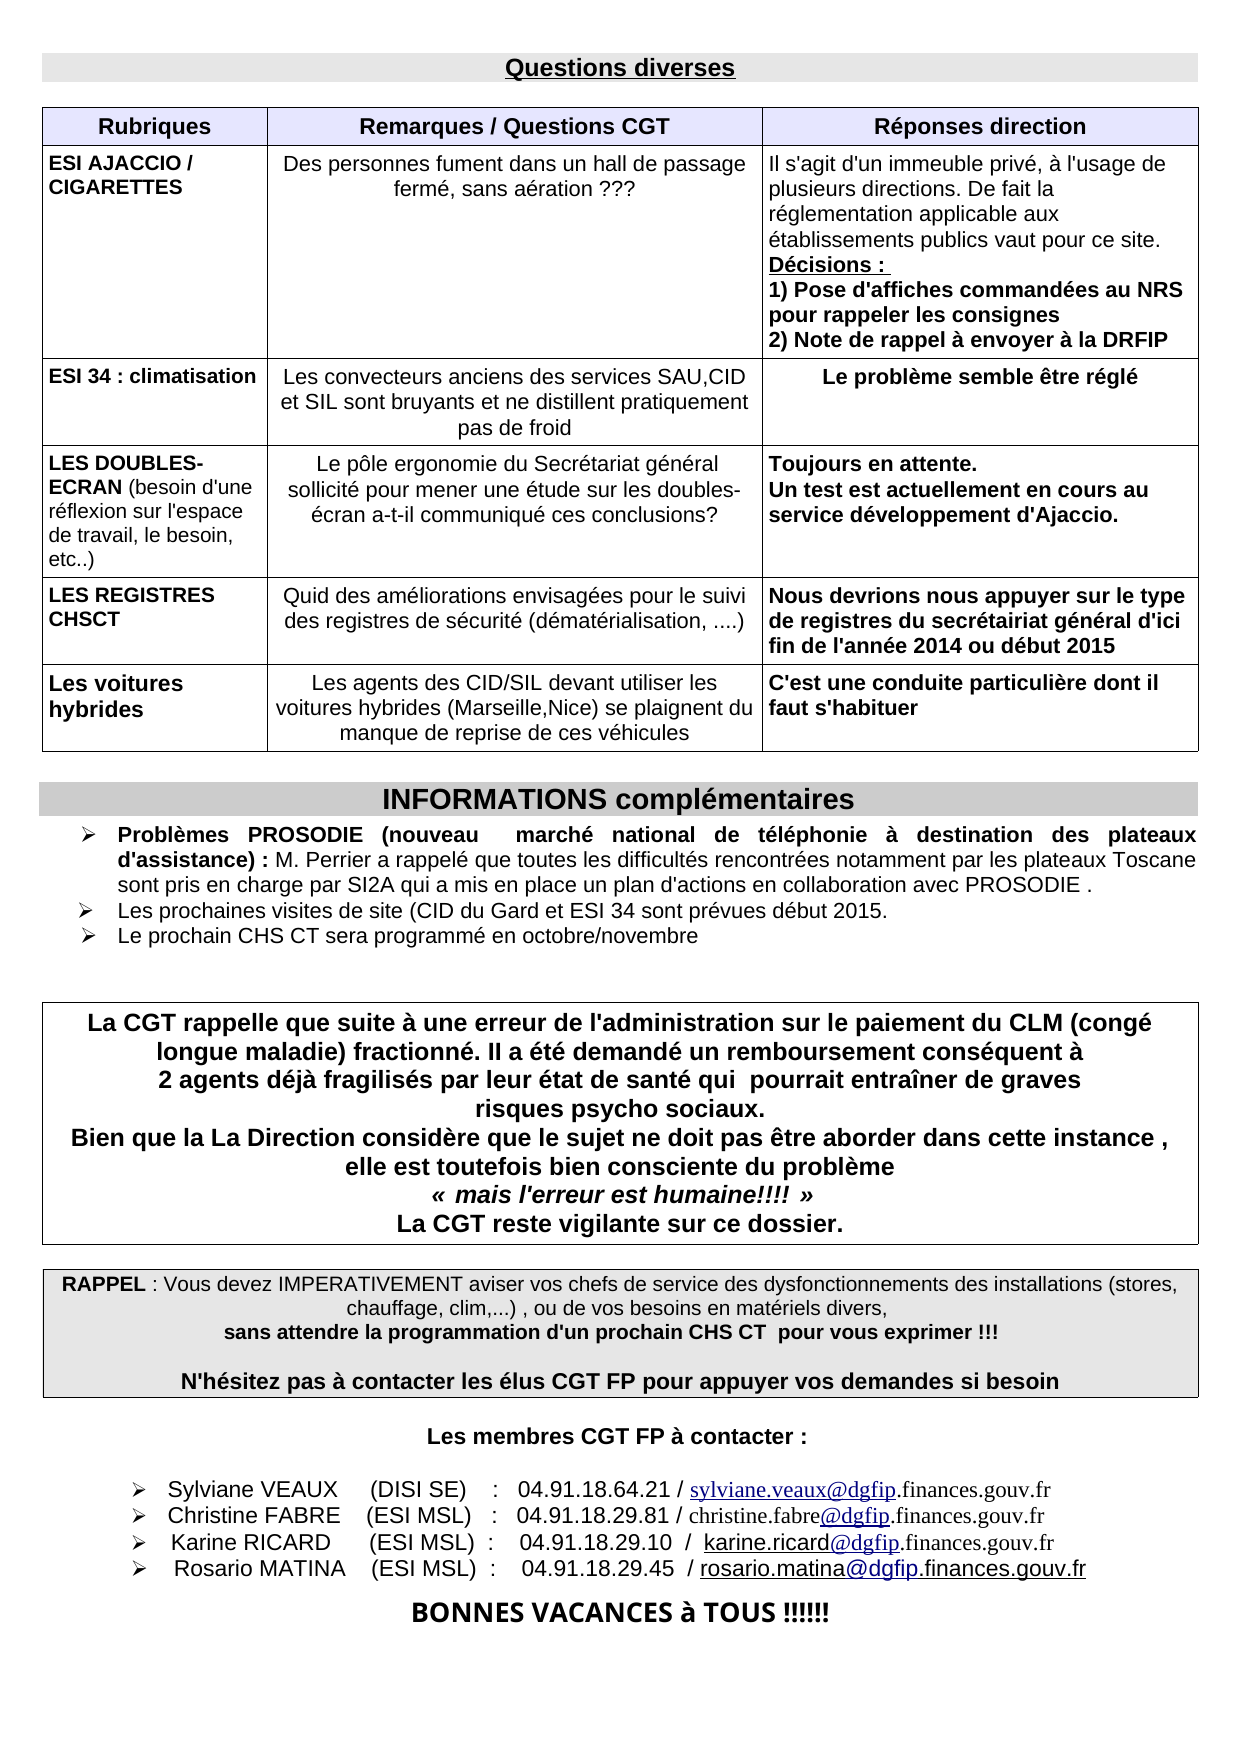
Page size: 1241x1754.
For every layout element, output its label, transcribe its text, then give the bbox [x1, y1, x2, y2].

list Karine RICARD (ESI MSL) : 04.91.18.29.10 / karine.ricard@dgfip.finances.gouv.fr [131, 1529, 1198, 1555]
table_cell Le problème semble être réglé [763, 359, 1198, 445]
table_header Remarques / Questions CGT [268, 108, 762, 145]
table_cell ESI AJACCIO / CIGARETTES [43, 146, 267, 358]
table_cell Quid des améliorations envisagées pour le suivi des registres de sécurité (dématérialisation, ....) [268, 578, 762, 664]
table_cell Nous devrions nous appuyer sur le type de registres du secrétairiat général d'ici fin de l'année 2014 ou début 2015 [763, 578, 1198, 664]
table_cell LES DOUBLES-ECRAN (besoin d'une réflexion sur l'espace de travail, le besoin, etc..) [43, 446, 267, 577]
table_cell Les voitures hybrides [43, 665, 267, 751]
table_header Rubriques [43, 108, 267, 145]
table_cell Les convecteurs anciens des services SAU,CID et SIL sont bruyants et ne distillent pratiquement pas de froid [268, 359, 762, 445]
text BONNES VACANCES à TOUS !!!!!! [42, 1593, 1198, 1630]
list Christine FABRE (ESI MSL) : 04.91.18.29.81 / christine.fabre@dgfip.finances.gouv.fr [131, 1502, 1198, 1529]
table_cell Les agents des CID/SIL devant utiliser les voitures hybrides (Marseille,Nice) se plaignent du manque de reprise de ces véhicules [268, 665, 762, 751]
table_cell C'est une conduite particulière dont il faut s'habituer [763, 665, 1198, 751]
table_cell ESI 34 : climatisation [43, 359, 267, 445]
text Les membres CGT FP à contacter : [42, 1423, 1198, 1450]
list Les prochaines visites de site (CID du Gard et ESI 34 sont prévues début 2015. [77, 897, 1198, 923]
list Problèmes PROSODIE (nouveau marché national de téléphonie à destination des plateaux d'assistance) : M. Perrier a rappelé que toutes les difficultés rencontrées notamment par les plateaux Toscane sont pris en charge par SI2A qui a mis en place un plan d'actions en collaboration avec PROSODIE . [80, 822, 1198, 897]
text Questions diverses [42, 53, 1198, 82]
list Le prochain CHS CT sera programmé en octobre/novembre [80, 923, 1198, 948]
table_cell LES REGISTRES CHSCT [43, 578, 267, 664]
table_cell Il s'agit d'un immeuble privé, à l'usage de plusieurs directions. De fait la réglementation applicable aux établissements publics vaut pour ce site. Décisions : 1) Pose d'affiches commandées au NRS pour rappeler les consignes 2) Note de rappel à envoyer à la DRFIP [763, 146, 1198, 358]
table_header La CGT rappelle que suite à une erreur de l'administration sur le paiement du CLM (congé longue maladie) fractionné. II a été demandé un remboursement conséquent à 2 agents déjà fragilisés par leur état de santé qui pourrait entraîner de graves risques psycho sociaux. Bien que la La Direction considère que le sujet ne doit pas être aborder dans cette instance , elle est toutefois bien consciente du problème « mais l'erreur est humaine!!!! » La CGT reste vigilante sur ce dossier. [43, 1003, 1198, 1243]
list Rosario MATINA (ESI MSL) : 04.91.18.29.45 / rosario.matina@dgfip.finances.gouv.fr [131, 1555, 1198, 1582]
text N'hésitez pas à contacter les élus CGT FP pour appuyer vos demandes si besoin [44, 1364, 1198, 1397]
table_cell Toujours en attente. Un test est actuellement en cours au service développement d'Ajaccio. [763, 446, 1198, 577]
text RAPPEL : Vous devez IMPERATIVEMENT aviser vos chefs de service des dysfonctionnements des installations (stores, chauffage, clim,...) , ou de vos besoins en matériels divers, [44, 1270, 1198, 1317]
table_cell Le pôle ergonomie du Secrétariat général sollicité pour mener une étude sur les doubles-écran a-t-il communiqué ces conclusions? [268, 446, 762, 577]
text sans attendre la programmation d'un prochain CHS CT pour vous exprimer !!! [44, 1317, 1198, 1341]
table_header Réponses direction [763, 108, 1198, 145]
list Sylviane VEAUX (DISI SE) : 04.91.18.64.21 / sylviane.veaux@dgfip.finances.gouv.fr [131, 1476, 1198, 1502]
text INFORMATIONS complémentaires [39, 782, 1198, 816]
table_cell Des personnes fument dans un hall de passage fermé, sans aération ??? [268, 146, 762, 358]
